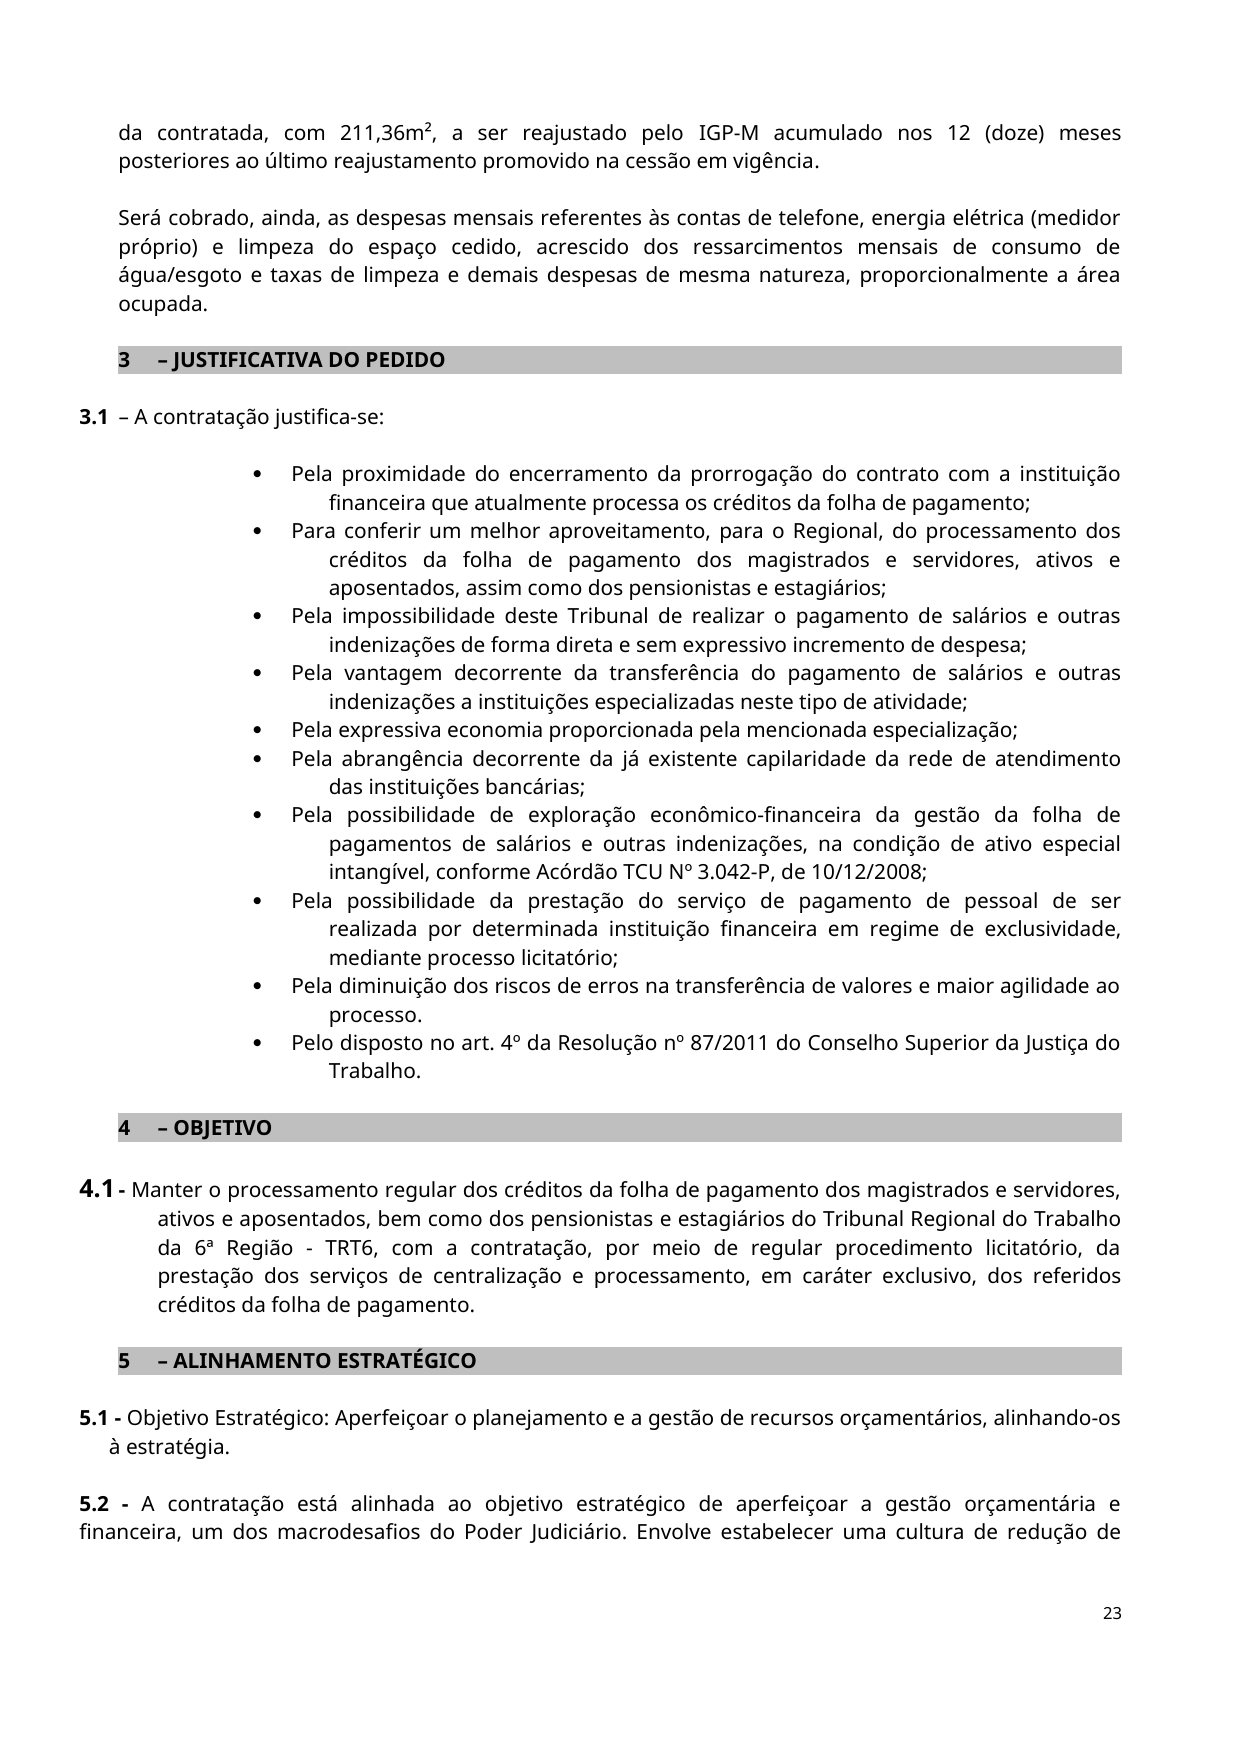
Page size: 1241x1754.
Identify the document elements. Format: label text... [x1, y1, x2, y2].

text 5.2 - A contratação está alinhada ao objetivo estratégico de aperfeiçoar a gestão orçamentária e financeira, um dos macrodesafios do Poder Judiciário. Envolve estabelecer uma cultura de redução de [79, 1489, 1122, 1546]
list Pela impossibilidade deste Tribunal de realizar o pagamento de salários e outras indenizações de forma direta e sem expressivo incremento de despesa; [254, 602, 1122, 658]
list - Manter o processamento regular dos créditos da folha de pagamento dos magistrados e servidores, ativos e aposentados, bem como dos pensionistas e estagiários do Tribunal Regional do Trabalho da 6ª Região - TRT6, com a contratação, por meio de regular procedimento licitatório, da prestação dos serviços de centralização e processamento, em caráter exclusivo, dos referidos créditos da folha de pagamento. [79, 1170, 1122, 1318]
list Pelo disposto no art. 4º da Resolução nº 87/2011 do Conselho Superior da Justiça do Trabalho. [254, 1028, 1122, 1085]
list Pela possibilidade da prestação do serviço de pagamento de pessoal de ser realizada por determinada instituição financeira em regime de exclusividade, mediante processo licitatório; [254, 886, 1122, 971]
list Pela proximidade do encerramento da prorrogação do contrato com a instituição financeira que atualmente processa os créditos da folha de pagamento; [254, 459, 1122, 516]
text Será cobrado, ainda, as despesas mensais referentes às contas de telefone, energia elétrica (medidor próprio) e limpeza do espaço cedido, acrescido dos ressarcimentos mensais de consumo de água/esgoto e taxas de limpeza e demais despesas de mesma natureza, proporcionalmente a área ocupada. [118, 203, 1122, 317]
list Pela vantagem decorrente da transferência do pagamento de salários e outras indenizações a instituições especializadas neste tipo de atividade; [254, 658, 1122, 715]
list Pela expressiva economia proporcionada pela mencionada especialização; [254, 715, 1122, 744]
text da contratada, com 211,36m², a ser reajustado pelo IGP-M acumulado nos 12 (doze) meses posteriores ao último reajustamento promovido na cessão em vigência. [118, 118, 1122, 175]
list Para conferir um melhor aproveitamento, para o Regional, do processamento dos créditos da folha de pagamento dos magistrados e servidores, ativos e aposentados, assim como dos pensionistas e estagiários; [254, 516, 1122, 602]
list – OBJETIVO [118, 1113, 1122, 1142]
list Pela diminuição dos riscos de erros na transferência de valores e maior agilidade ao processo. [254, 971, 1122, 1028]
list – JUSTIFICATIVA DO PEDIDO [118, 346, 1122, 374]
list – ALINHAMENTO ESTRATÉGICO [118, 1347, 1122, 1375]
list Pela abrangência decorrente da já existente capilaridade da rede de atendimento das instituições bancárias; [254, 744, 1122, 801]
list – A contratação justifica-se: [79, 402, 1122, 431]
list Pela possibilidade de exploração econômico-financeira da gestão da folha de pagamentos de salários e outras indenizações, na condição de ativo especial intangível, conforme Acórdão TCU Nº 3.042-P, de 10/12/2008; [254, 801, 1122, 886]
text 5.1 - Objetivo Estratégico: Aperfeiçoar o planejamento e a gestão de recursos orçamentários, alinhando-os à estratégia. [79, 1403, 1122, 1460]
